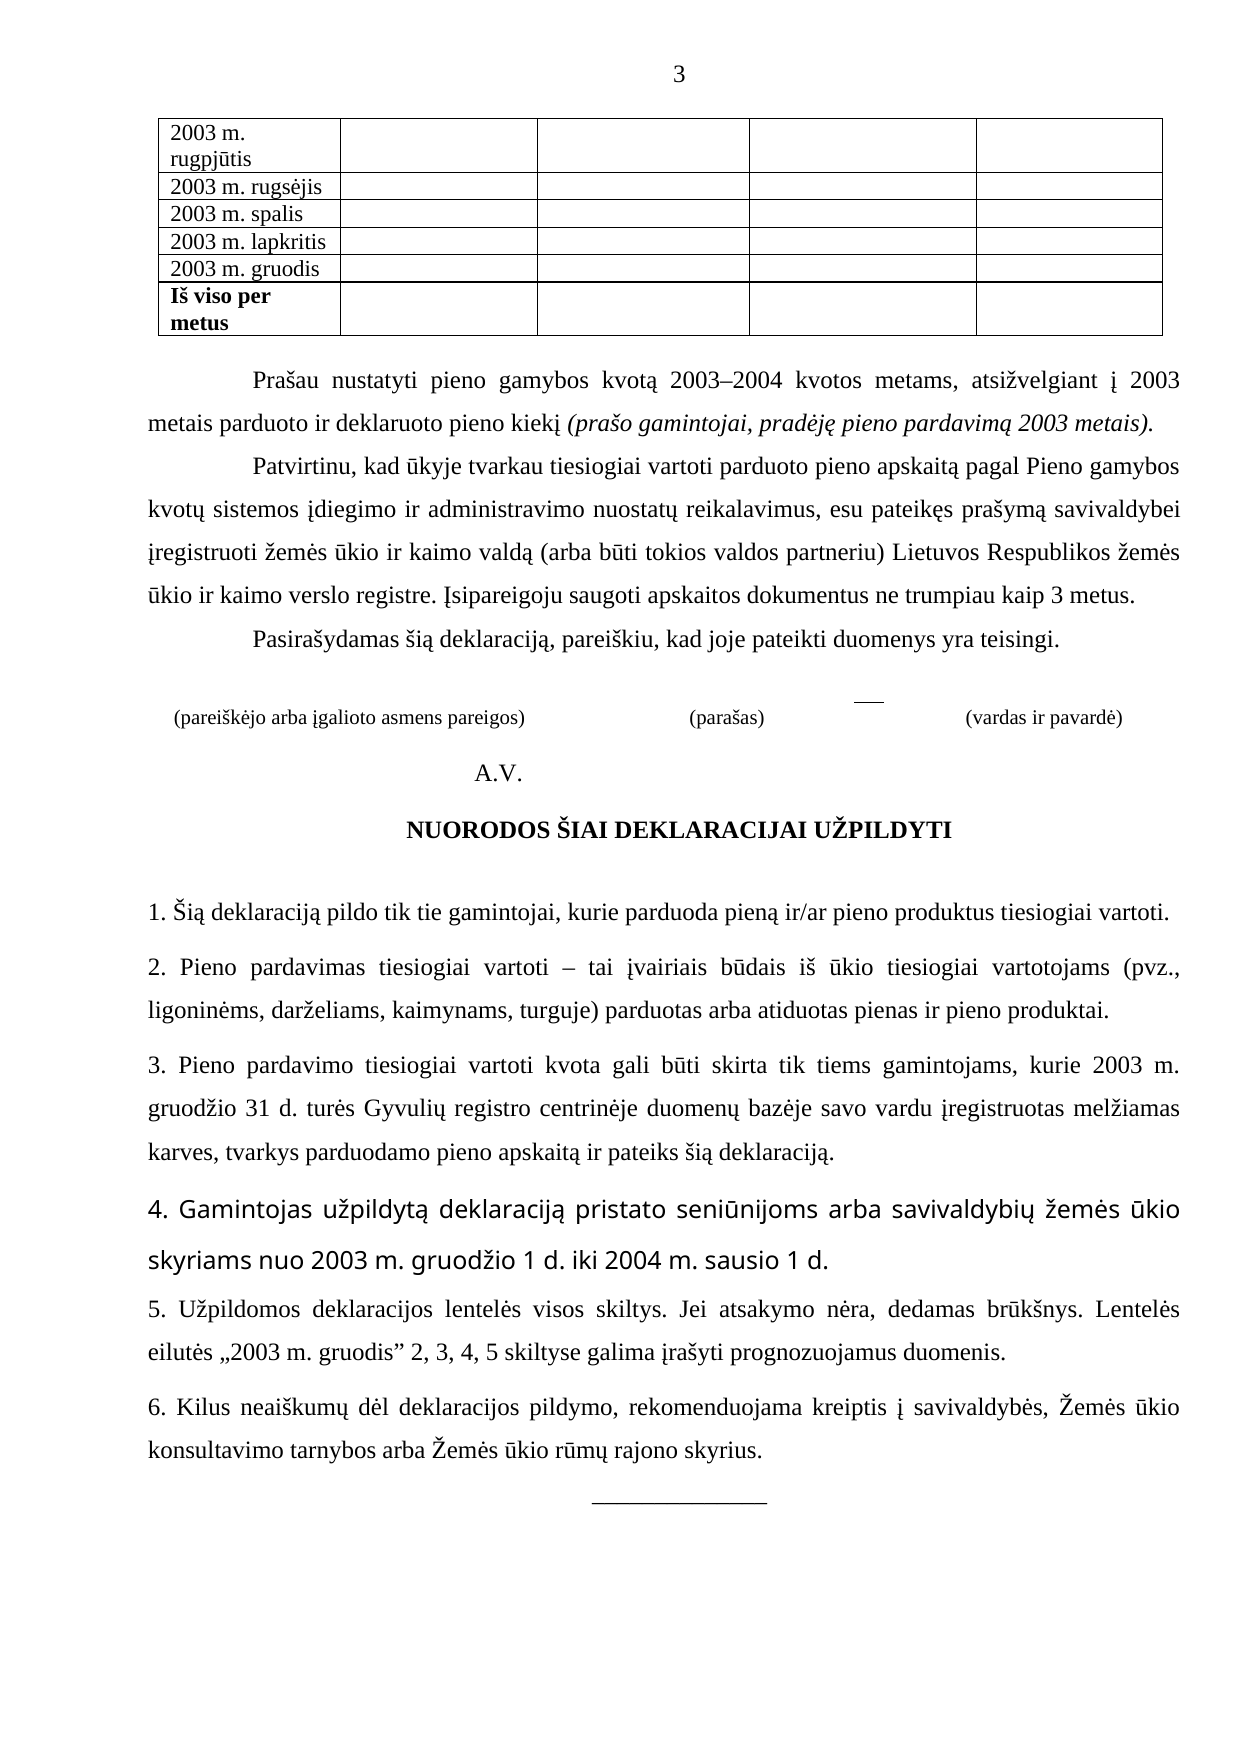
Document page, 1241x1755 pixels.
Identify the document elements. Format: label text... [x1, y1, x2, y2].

table_cell [538, 228, 749, 254]
text 4. Gamintojas užpildytą deklaraciją pristato seniūnijoms arba savivaldybių žemės ūkio skyriams nuo 2003 m. gruodžio 1 d. iki 2004 m. sausio 1 d. [148, 1192, 1181, 1277]
table_cell [977, 283, 1162, 335]
table_cell [538, 173, 749, 199]
table_cell [977, 200, 1162, 227]
table_cell [341, 255, 537, 281]
table_cell [341, 119, 537, 172]
text 2. Pieno pardavimas tiesiogiai vartoti – tai įvairiais būdais iš ūkio tiesiogiai vartotojams (pvz., ligoninėms, darželiams, kaimynams, turguje) parduotas arba atiduotas pienas ir pieno produktai. [148, 952, 1181, 1024]
table_cell [750, 255, 976, 281]
table_cell [341, 283, 537, 335]
text ______________ [177, 1478, 1181, 1507]
text Prašau nustatyti pieno gamybos kvotą 2003–2004 kvotos metams, atsižvelgiant į 2003 metais parduoto ir deklaruoto pieno kiekį (prašo gamintojai, pradėję pieno pardavimą 2003 metais). [148, 365, 1181, 437]
table_cell [341, 200, 537, 227]
text 1. Šią deklaraciją pildo tik tie gamintojai, kurie parduoda pieną ir/ar pieno produktus tiesiogiai vartoti. [148, 897, 1181, 926]
table_cell [977, 255, 1162, 281]
table_cell 2003 m. lapkritis [159, 228, 340, 254]
table_cell [750, 283, 976, 335]
table_cell [341, 228, 537, 254]
table_cell 2003 m. rugpjūtis [159, 119, 340, 172]
table_cell [538, 200, 749, 227]
table_cell 2003 m. rugsėjis [159, 173, 340, 199]
table_cell [977, 173, 1162, 199]
text 5. Užpildomos deklaracijos lentelės visos skiltys. Jei atsakymo nėra, dedamas brūkšnys. Lentelės eilutės „2003 m. gruodis” 2, 3, 4, 5 skiltyse galima įrašyti prognozuojamus duomenis. [148, 1294, 1181, 1366]
text Patvirtinu, kad ūkyje tvarkau tiesiogiai vartoti parduoto pieno apskaitą pagal Pieno gamybos kvotų sistemos įdiegimo ir administravimo nuostatų reikalavimus, esu pateikęs prašymą savivaldybei įregistruoti žemės ūkio ir kaimo valdą (arba būti tokios valdos partneriu) Lietuvos Respublikos žemės ūkio ir kaimo verslo registre. Įsipareigoju saugoti apskaitos dokumentus ne trumpiau kaip 3 metus. [148, 451, 1181, 609]
table_cell [977, 119, 1162, 172]
table_cell [750, 119, 976, 172]
table_cell [538, 255, 749, 281]
text (pareiškėjo arba įgalioto asmens pareigos) (parašas) (vardas ir pavardė) [148, 705, 1240, 729]
text A.V. [177, 758, 1240, 787]
table_cell 2003 m. spalis [159, 200, 340, 227]
table_cell [750, 228, 976, 254]
table_cell [750, 200, 976, 227]
table_cell [538, 119, 749, 172]
text Pasirašydamas šią deklaraciją, pareiškiu, kad joje pateikti duomenys yra teisingi. [148, 624, 1202, 652]
table_cell [750, 173, 976, 199]
table_cell [977, 228, 1162, 254]
text 3. Pieno pardavimo tiesiogiai vartoti kvota gali būti skirta tik tiems gamintojams, kurie 2003 m. gruodžio 31 d. turės Gyvulių registro centrinėje duomenų bazėje savo vardu įregistruotas melžiamas karves, tvarkys parduodamo pieno apskaitą ir pateiks šią deklaraciją. [148, 1050, 1181, 1165]
table_cell [341, 173, 537, 199]
text 6. Kilus neaiškumų dėl deklaracijos pildymo, rekomenduojama kreiptis į savivaldybės, Žemės ūkio konsultavimo tarnybos arba Žemės ūkio rūmų rajono skyrius. [148, 1392, 1181, 1464]
text NUORODOS ŠIAI DEKLARACIJAI UŽPILDYTI [177, 816, 1181, 844]
table_cell Iš viso per metus [159, 283, 340, 335]
table_cell 2003 m. gruodis [159, 255, 340, 281]
table_cell [538, 283, 749, 335]
